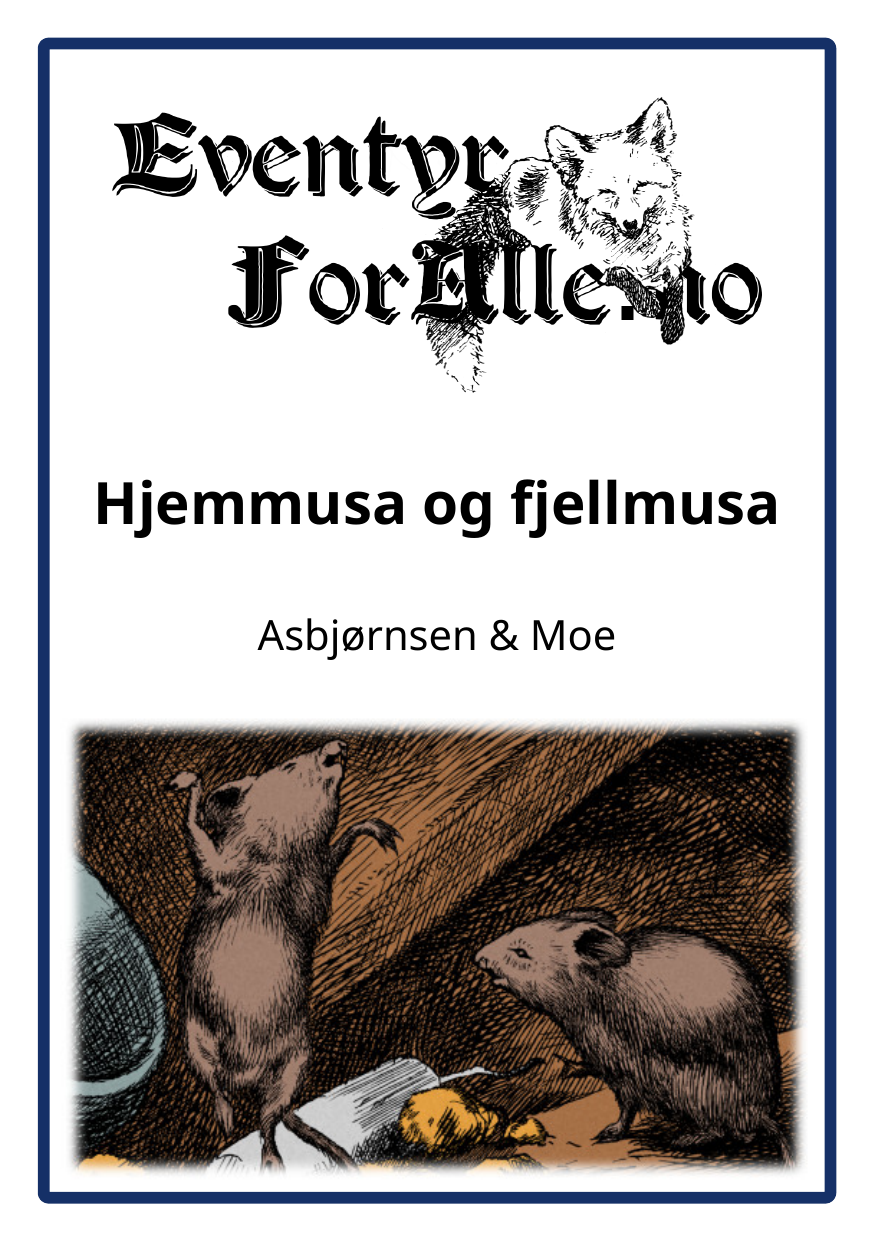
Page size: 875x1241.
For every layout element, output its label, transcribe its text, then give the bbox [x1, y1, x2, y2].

picture [50, 669, 824, 1186]
table_cell Asbjørnsen & Moe [50, 599, 824, 669]
picture [112, 96, 762, 393]
table_header Hjemmusa og fjellmusa [50, 404, 824, 599]
